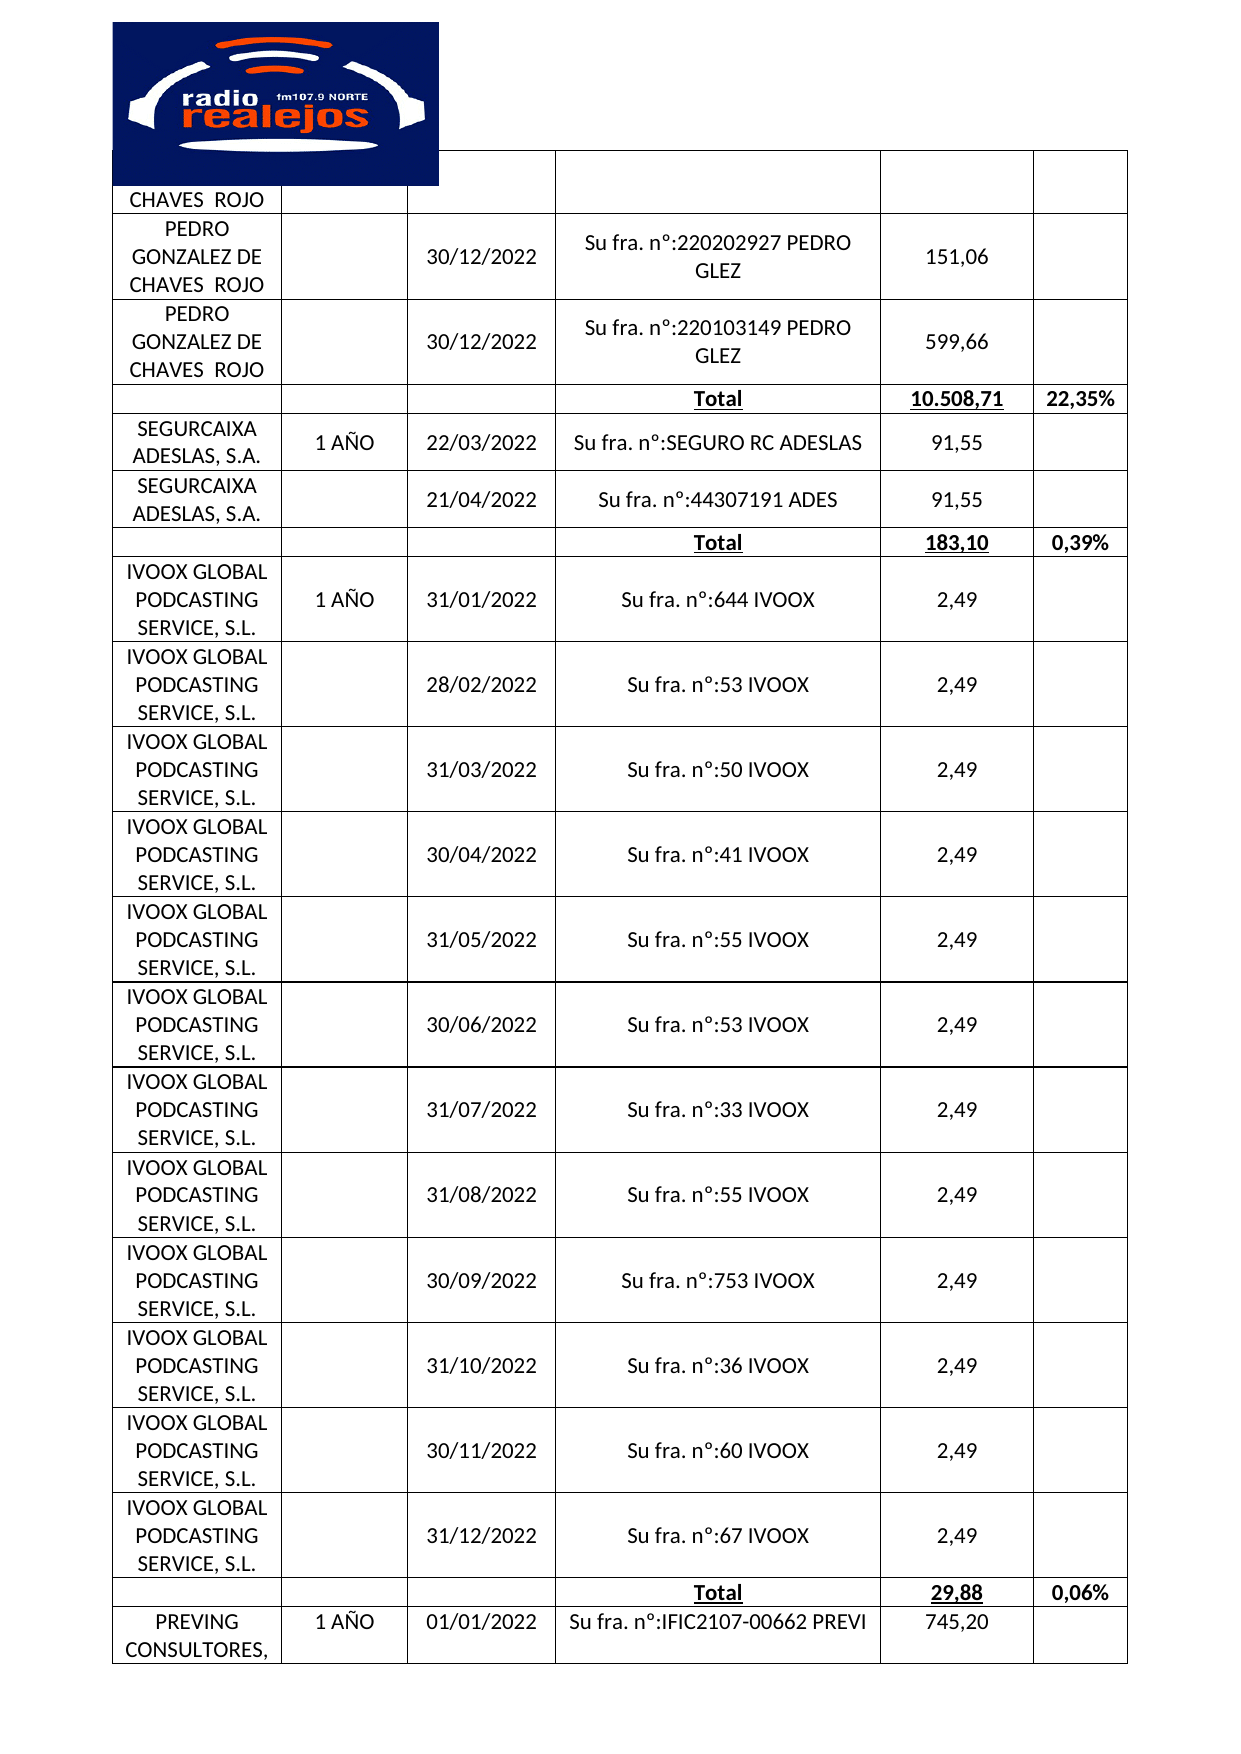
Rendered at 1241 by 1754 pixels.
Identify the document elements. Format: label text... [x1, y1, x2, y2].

table_cell Su fra. nº:55 IVOOX [556, 897, 880, 981]
table_cell [881, 151, 1033, 213]
table_cell IVOOX GLOBAL PODCASTING SERVICE, S.L. [113, 1408, 281, 1492]
table_cell [282, 1493, 407, 1577]
table_cell Su fra. nº:IFIC2107-00662 PREVI [556, 1607, 880, 1663]
table_cell Su fra. nº:53 IVOOX [556, 642, 880, 726]
table_cell 2,49 [881, 727, 1033, 811]
table_cell SEGURCAIXA ADESLAS, S.A. [113, 471, 281, 527]
table_cell [282, 214, 407, 298]
table_cell 29,88 [881, 1578, 1033, 1606]
table_cell 31/12/2022 [408, 1493, 555, 1577]
table_cell Total [556, 1578, 880, 1606]
table_cell [1034, 1493, 1127, 1577]
table_cell Su fra. nº:41 IVOOX [556, 812, 880, 896]
table_cell [282, 1323, 407, 1407]
table_cell [282, 1578, 407, 1606]
table_cell 30/06/2022 [408, 983, 555, 1066]
table_cell Su fra. nº:50 IVOOX [556, 727, 880, 811]
table_cell [1034, 1068, 1127, 1152]
table_cell 0,39% [1034, 528, 1127, 556]
table_cell IVOOX GLOBAL PODCASTING SERVICE, S.L. [113, 1493, 281, 1577]
table_cell 22,35% [1034, 385, 1127, 413]
table_cell Su fra. nº:220103149 PEDRO GLEZ [556, 300, 880, 383]
table_cell CHAVES ROJO [113, 186, 281, 213]
table_cell [282, 186, 407, 213]
table_cell Su fra. nº:644 IVOOX [556, 557, 880, 641]
table_cell [1034, 557, 1127, 641]
table_cell [1034, 414, 1127, 470]
table_cell [1034, 1607, 1127, 1663]
table_cell SEGURCAIXA ADESLAS, S.A. [113, 414, 281, 470]
table_cell [282, 812, 407, 896]
table_cell 2,49 [881, 642, 1033, 726]
table_cell 0,06% [1034, 1578, 1127, 1606]
table_cell [408, 385, 555, 413]
table_cell [282, 1408, 407, 1492]
table_cell 30/12/2022 [408, 214, 555, 298]
table_cell [282, 385, 407, 413]
table_cell IVOOX GLOBAL PODCASTING SERVICE, S.L. [113, 1153, 281, 1237]
table_cell IVOOX GLOBAL PODCASTING SERVICE, S.L. [113, 727, 281, 811]
table_cell 151,06 [881, 214, 1033, 298]
table_cell PREVING CONSULTORES, [113, 1607, 281, 1663]
table_cell 22/03/2022 [408, 414, 555, 470]
table_cell 31/10/2022 [408, 1323, 555, 1407]
table_cell [1034, 897, 1127, 981]
table_cell Su fra. nº:67 IVOOX [556, 1493, 880, 1577]
table_cell Su fra. nº:55 IVOOX [556, 1153, 880, 1237]
table_cell 28/02/2022 [408, 642, 555, 726]
table_cell [408, 151, 555, 213]
table_cell 30/11/2022 [408, 1408, 555, 1492]
table_cell 2,49 [881, 1238, 1033, 1322]
table_cell Su fra. nº:SEGURO RC ADESLAS [556, 414, 880, 470]
table_cell 2,49 [881, 897, 1033, 981]
table_cell 31/07/2022 [408, 1068, 555, 1152]
table_cell IVOOX GLOBAL PODCASTING SERVICE, S.L. [113, 642, 281, 726]
table_cell [1034, 214, 1127, 298]
table_cell 2,49 [881, 1153, 1033, 1237]
table_cell 1 AÑO [282, 1607, 407, 1663]
table_cell [1034, 471, 1127, 527]
table_cell [1034, 300, 1127, 383]
table_cell Total [556, 528, 880, 556]
table_cell 31/05/2022 [408, 897, 555, 981]
table_cell 91,55 [881, 414, 1033, 470]
table_cell [1034, 812, 1127, 896]
table_cell [1034, 1153, 1127, 1237]
table_cell [1034, 642, 1127, 726]
table_cell [282, 642, 407, 726]
table_cell IVOOX GLOBAL PODCASTING SERVICE, S.L. [113, 1238, 281, 1322]
table_cell [113, 528, 281, 556]
table_cell Su fra. nº:36 IVOOX [556, 1323, 880, 1407]
table_cell 31/08/2022 [408, 1153, 555, 1237]
table_cell 2,49 [881, 1068, 1033, 1152]
table_cell Total [556, 385, 880, 413]
table_cell Su fra. nº:753 IVOOX [556, 1238, 880, 1322]
table_cell 30/09/2022 [408, 1238, 555, 1322]
table_cell Su fra. nº:220202927 PEDRO GLEZ [556, 214, 880, 298]
table_cell [113, 385, 281, 413]
table_cell 91,55 [881, 471, 1033, 527]
table_cell [1034, 151, 1127, 213]
table_cell [408, 528, 555, 556]
table_cell [556, 151, 880, 213]
table_cell 31/01/2022 [408, 557, 555, 641]
table_cell Su fra. nº:44307191 ADES [556, 471, 880, 527]
table_cell 30/04/2022 [408, 812, 555, 896]
table_cell 1 AÑO [282, 414, 407, 470]
table_cell 2,49 [881, 557, 1033, 641]
table_cell Su fra. nº:60 IVOOX [556, 1408, 880, 1492]
table_cell 2,49 [881, 1323, 1033, 1407]
table_cell IVOOX GLOBAL PODCASTING SERVICE, S.L. [113, 1068, 281, 1152]
table_cell Su fra. nº:33 IVOOX [556, 1068, 880, 1152]
table_cell IVOOX GLOBAL PODCASTING SERVICE, S.L. [113, 897, 281, 981]
table_cell 31/03/2022 [408, 727, 555, 811]
table_cell 2,49 [881, 1408, 1033, 1492]
table_cell 599,66 [881, 300, 1033, 383]
table_cell 2,49 [881, 983, 1033, 1066]
table_cell 183,10 [881, 528, 1033, 556]
table_cell 21/04/2022 [408, 471, 555, 527]
table_cell [113, 1578, 281, 1606]
table_cell IVOOX GLOBAL PODCASTING SERVICE, S.L. [113, 1323, 281, 1407]
table_cell [282, 1238, 407, 1322]
table_cell 2,49 [881, 812, 1033, 896]
table_cell 745,20 [881, 1607, 1033, 1663]
table_cell [1034, 1238, 1127, 1322]
table_cell [1034, 983, 1127, 1066]
table_cell IVOOX GLOBAL PODCASTING SERVICE, S.L. [113, 812, 281, 896]
table_cell [282, 1068, 407, 1152]
table_cell 2,49 [881, 1493, 1033, 1577]
table_cell Su fra. nº:53 IVOOX [556, 983, 880, 1066]
table_cell PEDRO GONZALEZ DE CHAVES ROJO [113, 214, 281, 298]
table_cell [282, 528, 407, 556]
table_cell [282, 1153, 407, 1237]
table_cell [282, 300, 407, 383]
table_cell [282, 471, 407, 527]
table_cell 01/01/2022 [408, 1607, 555, 1663]
table_cell PEDRO GONZALEZ DE CHAVES ROJO [113, 300, 281, 383]
table_cell [282, 983, 407, 1066]
table_cell [282, 727, 407, 811]
table_cell [1034, 727, 1127, 811]
table_cell [1034, 1323, 1127, 1407]
table_cell IVOOX GLOBAL PODCASTING SERVICE, S.L. [113, 557, 281, 641]
table_cell 1 AÑO [282, 557, 407, 641]
table_cell [1034, 1408, 1127, 1492]
table_cell 30/12/2022 [408, 300, 555, 383]
table_cell 10.508,71 [881, 385, 1033, 413]
table_cell IVOOX GLOBAL PODCASTING SERVICE, S.L. [113, 983, 281, 1066]
table_cell [408, 1578, 555, 1606]
table_cell [282, 897, 407, 981]
